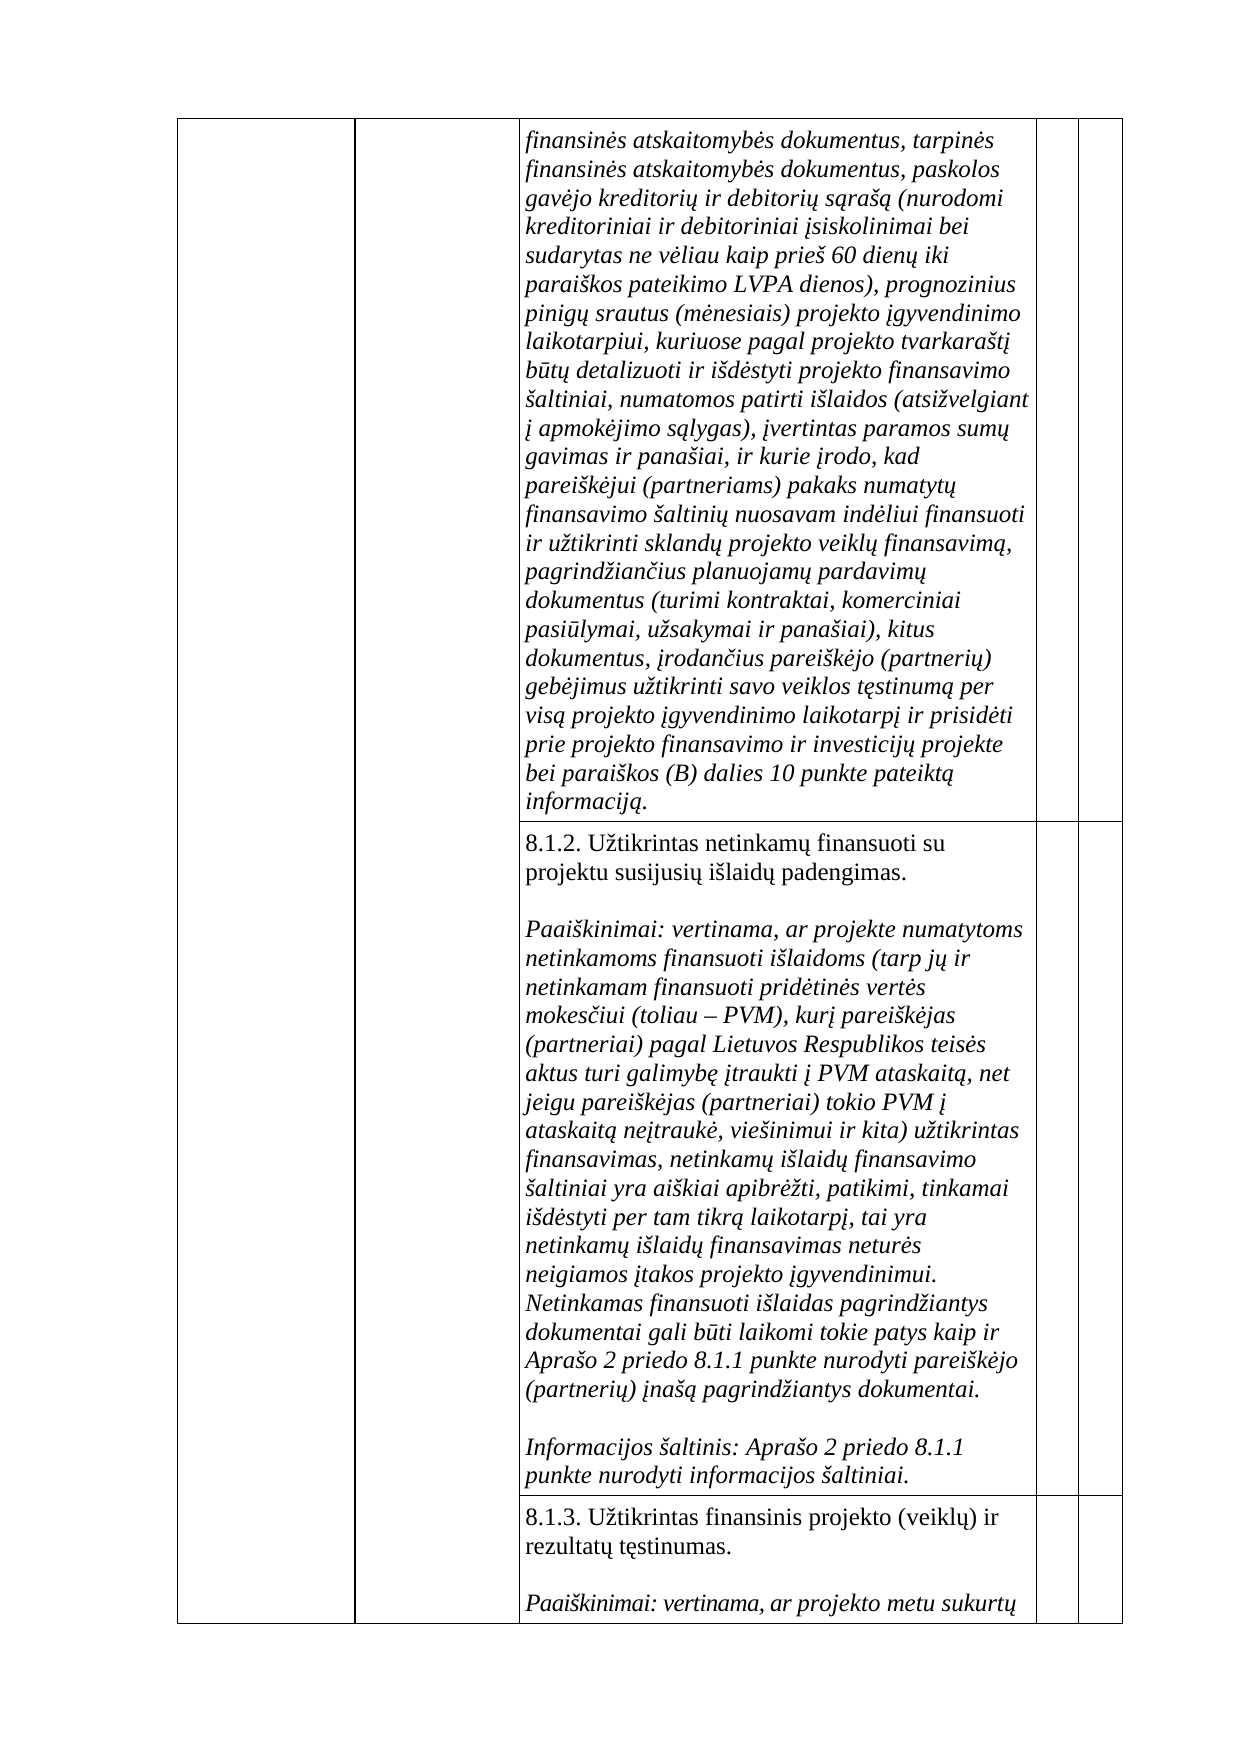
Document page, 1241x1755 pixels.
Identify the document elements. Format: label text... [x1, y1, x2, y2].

table_header [1037, 119, 1078, 821]
table_header [178, 119, 354, 1623]
table_cell [1079, 822, 1122, 1495]
table_cell 8.1.3. Užtikrintas finansinis projekto (veiklų) ir rezultatų tęstinumas. Paaiškinimai: vertinama, ar projekto metu sukurtų [520, 1496, 1036, 1623]
table_header finansinės atskaitomybės dokumentus, tarpinės finansinės atskaitomybės dokumentus, paskolos gavėjo kreditorių ir debitorių sąrašą (nurodomi kreditoriniai ir debitoriniai įsiskolinimai bei sudarytas ne vėliau kaip prieš 60 dienų iki paraiškos pateikimo LVPA dienos), prognozinius pinigų srautus (mėnesiais) projekto įgyvendinimo laikotarpiui, kuriuose pagal projekto tvarkaraštį būtų detalizuoti ir išdėstyti projekto finansavimo šaltiniai, numatomos patirti išlaidos (atsižvelgiant į apmokėjimo sąlygas), įvertintas paramos sumų gavimas ir panašiai, ir kurie įrodo, kad pareiškėjui (partneriams) pakaks numatytų finansavimo šaltinių nuosavam indėliui finansuoti ir užtikrinti sklandų projekto veiklų finansavimą, pagrindžiančius planuojamų pardavimų dokumentus (turimi kontraktai, komerciniai pasiūlymai, užsakymai ir panašiai), kitus dokumentus, įrodančius pareiškėjo (partnerių) gebėjimus užtikrinti savo veiklos tęstinumą per visą projekto įgyvendinimo laikotarpį ir prisidėti prie projekto finansavimo ir investicijų projekte bei paraiškos (B) dalies 10 punkte pateiktą informaciją. [520, 119, 1036, 821]
table_cell [1037, 1496, 1078, 1623]
table_cell [1079, 1496, 1122, 1623]
table_cell 8.1.2. Užtikrintas netinkamų finansuoti su projektu susijusių išlaidų padengimas. Paaiškinimai: vertinama, ar projekte numatytoms netinkamoms finansuoti išlaidoms (tarp jų ir netinkamam finansuoti pridėtinės vertės mokesčiui (toliau – PVM), kurį pareiškėjas (partneriai) pagal Lietuvos Respublikos teisės aktus turi galimybę įtraukti į PVM ataskaitą, net jeigu pareiškėjas (partneriai) tokio PVM į ataskaitą neįtraukė, viešinimui ir kita) užtikrintas finansavimas, netinkamų išlaidų finansavimo šaltiniai yra aiškiai apibrėžti, patikimi, tinkamai išdėstyti per tam tikrą laikotarpį, tai yra netinkamų išlaidų finansavimas neturės neigiamos įtakos projekto įgyvendinimui. Netinkamas finansuoti išlaidas pagrindžiantys dokumentai gali būti laikomi tokie patys kaip ir Aprašo 2 priedo 8.1.1 punkte nurodyti pareiškėjo (partnerių) įnašą pagrindžiantys dokumentai. Informacijos šaltinis: Aprašo 2 priedo 8.1.1 punkte nurodyti informacijos šaltiniai. [520, 822, 1036, 1495]
table_cell [1037, 822, 1078, 1495]
table_header [1079, 119, 1122, 821]
table_header [356, 119, 519, 1623]
